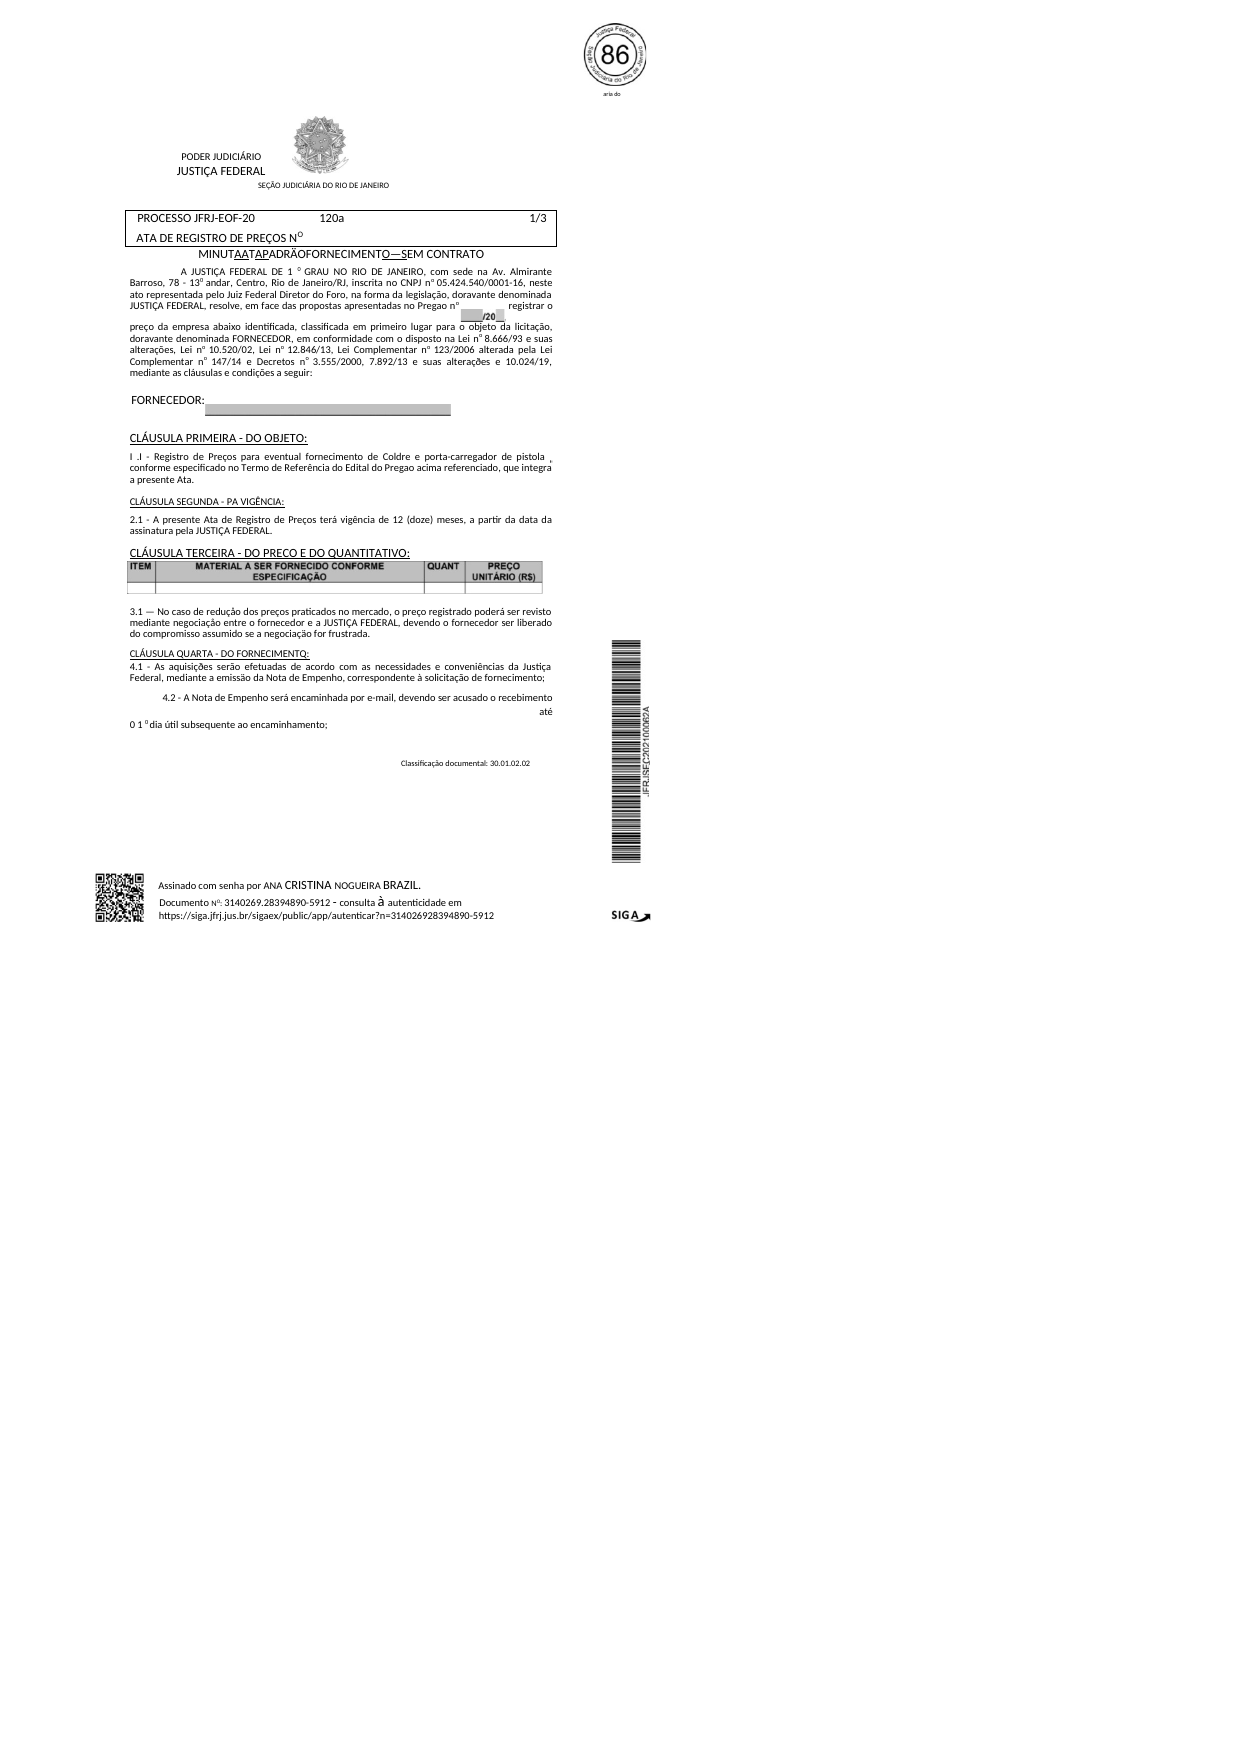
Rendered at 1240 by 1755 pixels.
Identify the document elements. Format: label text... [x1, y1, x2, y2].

table_header 1/3 [529, 211, 556, 246]
text CLÁUSULA PRIMEIRA - DO OBJETO: [129, 430, 649, 446]
text 3.1 — No caso de reduçåo dos preços praticados no mercado, o preço registrado poderá ser revisto mediante negociaçåo entre o fornecedor e a JUSTIÇA FEDERAL, devendo o fornecedor ser liberado do compromisso assumido se a negociaçäo for frustrada. [129, 606, 553, 640]
text [349, 150, 1089, 163]
text 0 1 0 dia útil subsequente ao encaminhamento; [129, 719, 553, 731]
text CLÁUSULA QUARTA - DO FORNECIMENTQ: [129, 648, 611, 661]
text PODER JUDICIÁRIO [150, 150, 292, 163]
table_header PROCESSO JFRJ-EOF-20 ATA DE REGISTRO DE PREÇOS NO [126, 211, 319, 246]
text I .I - Registro de Preços para eventual fornecimento de Coldre e porta-carregador de pistola conforme especificado no Termo de Referência do Edital do Pregao acima referenciado, que integra a presente Ata. [129, 451, 553, 486]
subtitle SEÇÃO JUDICIÁRIA DO RIO DE JANEIRO [150, 180, 497, 190]
text FORNECEDOR: [131, 392, 1089, 415]
table_header 120a [319, 211, 529, 246]
text 4.1 - As aquisiçðes serão efetuadas de acordo com as necessidades e conveniências da Justiça Federal, mediante a emissäo da Nota de Empenho, correspondente à solicitação de fornecimento; [129, 661, 553, 684]
text 2.1 - A presente Ata de Registro de Preços terá vigência de 12 (doze) meses, a partir da data da assinatura pela JUSTIÇA FEDERAL. [129, 514, 553, 537]
subtitle JUSTIÇA FEDERAL [150, 163, 492, 179]
text A JUSTIÇA FEDERAL DE 1 0 GRAU NO RIO DE JANEIRO, com sede na Av. Almirante Barroso, 78 - 130 andar, Centro, Rio de Janeiro/RJ, inscrita no CNPJ no 05.424.540/0001-16, neste ato representada pelo Juiz Federal Diretor do Foro, na forma da legislação, doravante denominada JUSTIÇA FEDERAL, resolve, em face das propostas apresentadas no Pregao no registrar o preço da empresa abaixo identificada, classificada em primeiro lugar para o objeto da licitação, doravante denominada FORNECEDOR, em conformidade com o disposto na Lei no 8.666/93 e suas alterações, Lei no 10.520/02, Lei no 12.846/13, Lei Complementar no 123/2006 alterada pela Lei Complementar no 147/14 e Decretos no 3.555/2000, 7.892/13 e suas alteraçðes e 10.024/19, mediante as cláusulas e condições a seguir: [129, 267, 553, 379]
text 4.2 - A Nota de Empenho será encaminhada por e-mail, devendo ser acusado o recebimento até [150, 692, 553, 718]
text CLÁUSULA TERCEIRA - DO PRECO E DO QUANTITATIVO: [129, 545, 649, 560]
subtitle MINUTAATAPADRÄOFORNECIMENTO—SEM CONTRATO [150, 247, 532, 262]
text CLÁUSULA SEGUNDA - PA VIGÊNCIA: [129, 496, 649, 508]
